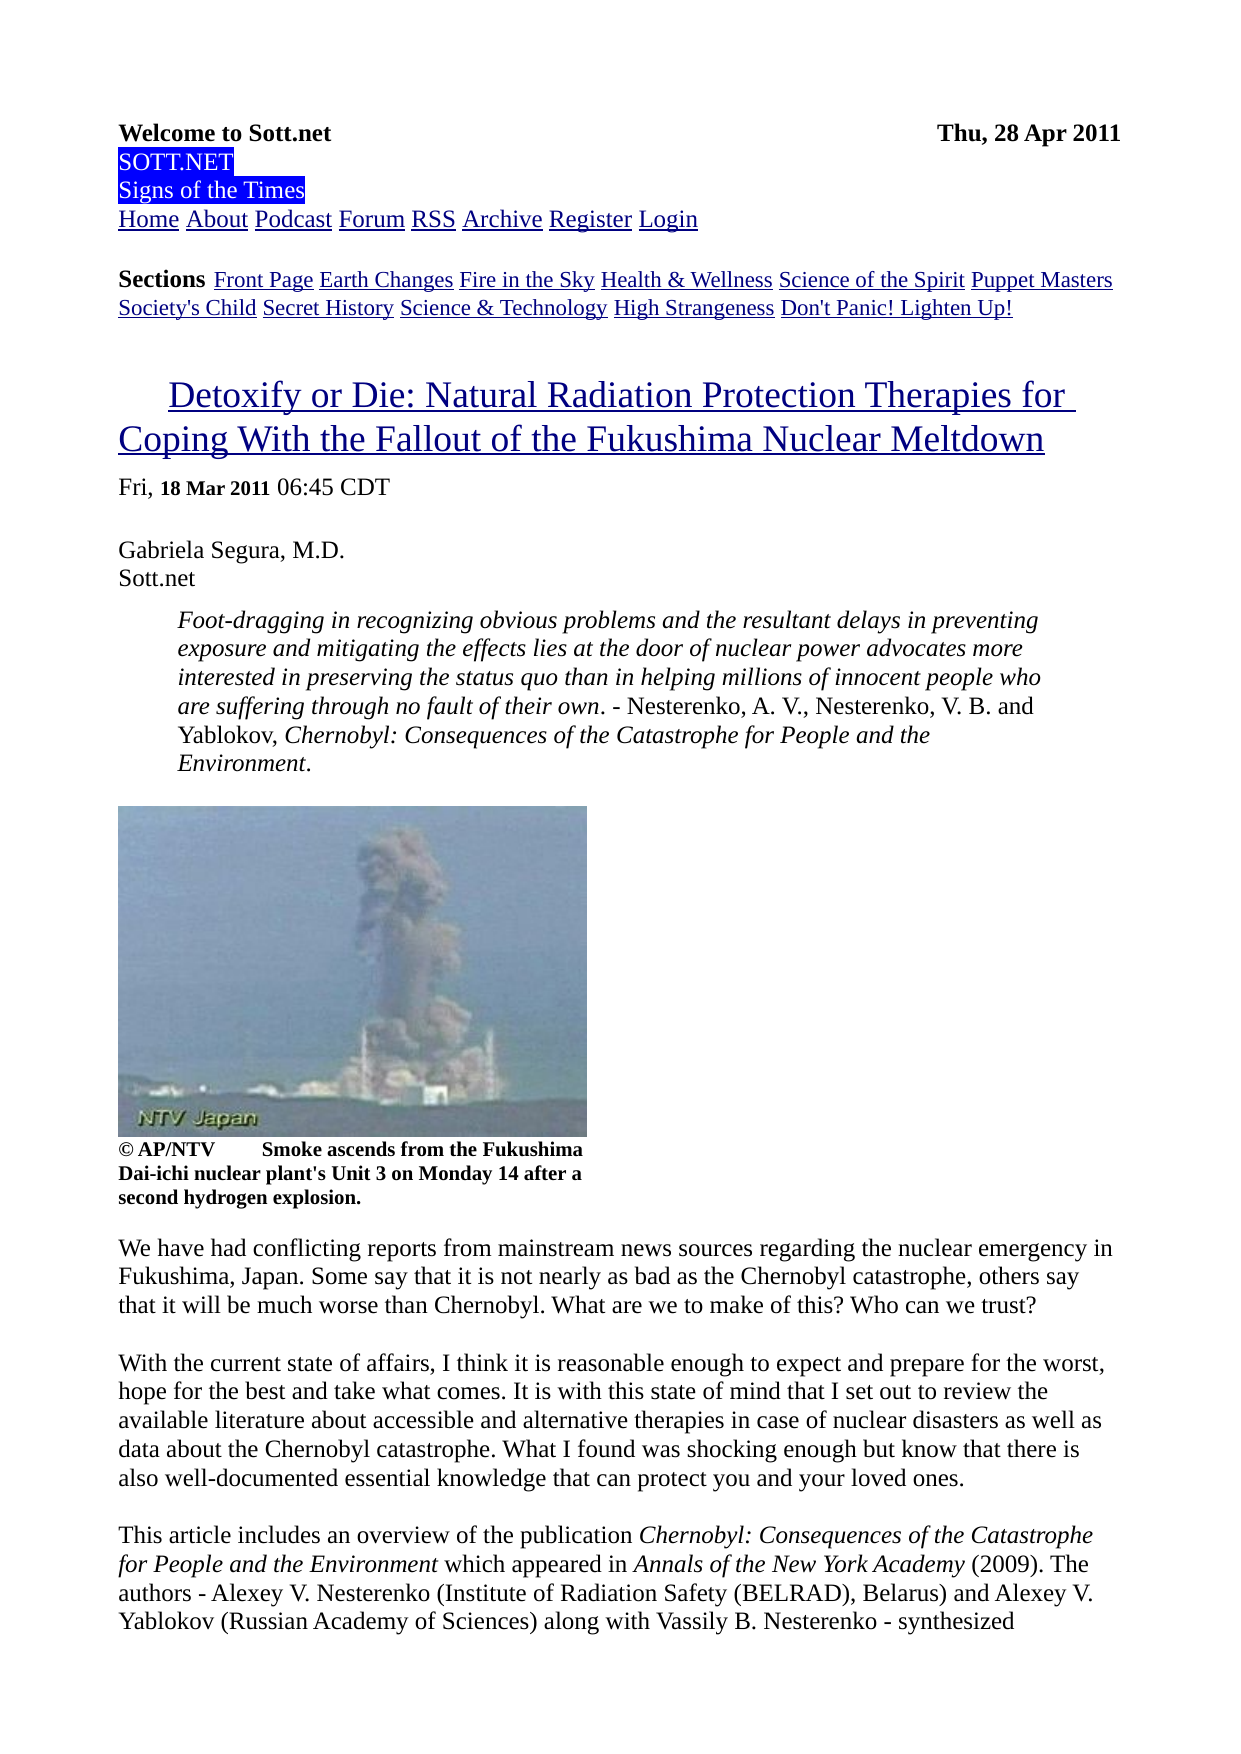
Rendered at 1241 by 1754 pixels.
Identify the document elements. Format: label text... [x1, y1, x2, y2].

text Signs of the Times [118, 176, 1122, 204]
subtitle Sections Front Page Earth Changes Fire in the Sky Health & Wellness Science of the Spirit Puppet Masters Society's Child Secret History Science & Technology High Strangeness Don't Panic! Lighten Up! [118, 258, 1122, 320]
text Fri, 18 Mar 2011 06:45 CDT [118, 472, 1122, 500]
subtitle Detoxify or Die: Natural Radiation Protection Therapies for Coping With the Fallout of the Fukushima Nuclear Meltdown [118, 358, 1122, 459]
text © AP/NTV Smoke ascends from the Fukushima [118, 1136, 1122, 1161]
text second hydrogen explosion. [118, 1184, 1122, 1209]
text SOTT.NET [118, 147, 1122, 176]
picture [118, 806, 587, 1137]
text Welcome to Sott.net Thu, 28 Apr 2011 [118, 118, 1122, 147]
text We have had conflicting reports from mainstream news sources regarding the nuclear emergency in Fukushima, Japan. Some say that it is not nearly as bad as the Chernobyl catastrophe, others say that it will be much worse than Chernobyl. What are we to make of this? Who can we trust? With the current state of affairs, I think it is reasonable enough to expect and prepare for the worst, hope for the best and take what comes. It is with this state of mind that I set out to review the available literature about accessible and alternative therapies in case of nuclear disasters as well as data about the Chernobyl catastrophe. What I found was shocking enough but know that there is also well-documented essential knowledge that can protect you and your loved ones. This article includes an overview of the publication Chernobyl: Consequences of the Catastrophe for People and the Environment which appeared in Annals of the New York Academy (2009). The authors - Alexey V. Nesterenko (Institute of Radiation Safety (BELRAD), Belarus) and Alexey V. Yablokov (Russian Academy of Sciences) along with Vassily B. Nesterenko - synthesized [118, 1233, 1122, 1635]
text Gabriela Segura, M.D. Sott.net [118, 535, 1122, 592]
text Home About Podcast Forum RSS Archive Register Login [118, 204, 1122, 233]
text Foot-dragging in recognizing obvious problems and the resultant delays in preventing exposure and mitigating the effects lies at the door of nuclear power advocates more interested in preserving the status quo than in helping millions of innocent people who are suffering through no fault of their own. - Nesterenko, A. V., Nesterenko, V. B. and Yablokov, Chernobyl: Consequences of the Catastrophe for People and the Environment. [177, 605, 1063, 777]
text Dai-ichi nuclear plant's Unit 3 on Monday 14 after a [118, 1161, 1122, 1184]
